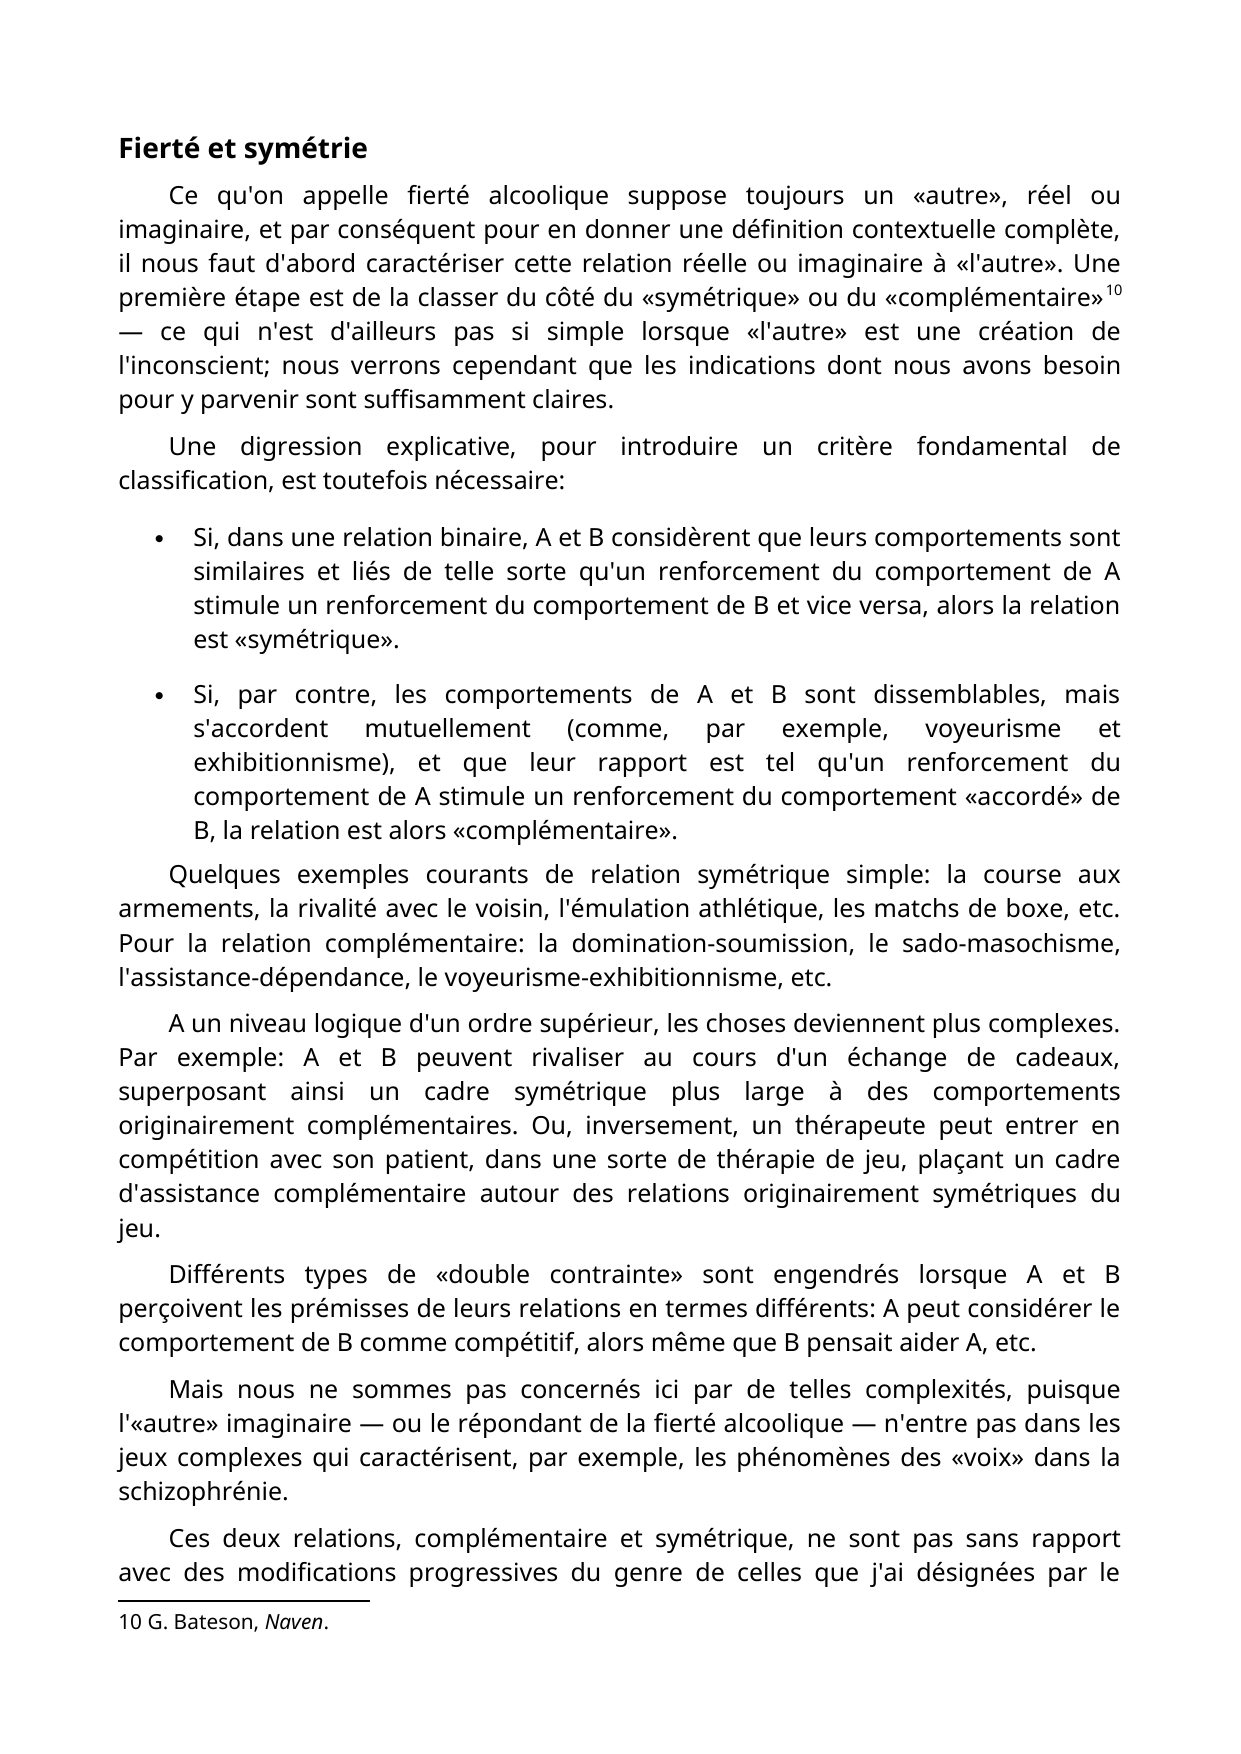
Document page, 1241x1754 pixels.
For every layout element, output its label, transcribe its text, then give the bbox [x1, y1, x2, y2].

text Quelques exemples courants de relation symétrique simple: la course aux armements, la rivalité avec le voisin, l'émulation athlétique, les matchs de boxe, etc. Pour la relation complémentaire: la domination-soumission, le sado-masochisme, l'assistance-dépendance, le voyeurisme-exhibitionnisme, etc. [118, 857, 1122, 993]
list Si, par contre, les comportements de A et B sont dissemblables, mais s'accordent mutuellement (comme, par exemple, voyeurisme et exhibitionnisme), et que leur rapport est tel qu'un renforcement du comportement de A stimule un renforcement du comportement «accordé» de B, la relation est alors «complémentaire». [156, 676, 1122, 847]
subtitle Fierté et symétrie [118, 128, 1122, 167]
text Mais nous ne sommes pas concernés ici par de telles complexités, puisque l'«autre» imaginaire — ou le répondant de la fierté alcoolique — n'entre pas dans les jeux complexes qui caractérisent, par exemple, les phénomènes des «voix» dans la schizophrénie. [118, 1371, 1122, 1508]
text A un niveau logique d'un ordre supérieur, les choses deviennent plus complexes. Par exemple: A et B peuvent rivaliser au cours d'un échange de cadeaux, superposant ainsi un cadre symétrique plus large à des comportements originairement complémentaires. Ou, inversement, un thérapeute peut entrer en compétition avec son patient, dans une sorte de thérapie de jeu, plaçant un cadre d'assistance complémentaire autour des relations originairement symétriques du jeu. [118, 1006, 1122, 1244]
text Différents types de «double contrainte» sont engendrés lorsque A et B perçoivent les prémisses de leurs relations en termes différents: A peut considérer le comportement de B comme compétitif, alors même que B pensait aider A, etc. [118, 1257, 1122, 1359]
text Ces deux relations, complémentaire et symétrique, ne sont pas sans rapport avec des modifications progressives du genre de celles que j'ai désignées par le [118, 1520, 1122, 1588]
text Ce qu'on appelle fierté alcoolique suppose toujours un «autre», réel ou imaginaire, et par conséquent pour en donner une définition contextuelle complète, il nous faut d'abord caractériser cette relation réelle ou imaginaire à «l'autre». Une première étape est de la classer du côté du «symétrique» ou du «complémentaire» — ce qui n'est d'ailleurs pas si simple lorsque «l'autre» est une création de l'inconscient; nous verrons cependant que les indications dont nous avons besoin pour y parvenir sont suffisamment claires. [118, 177, 1122, 416]
text Une digression explicative, pour introduire un critère fondamental de classification, est toutefois nécessaire: [118, 428, 1122, 496]
list Si, dans une relation binaire, A et B considèrent que leurs comportements sont similaires et liés de telle sorte qu'un renforcement du comportement de A stimule un renforcement du comportement de B et vice versa, alors la relation est «symétrique». [156, 519, 1122, 656]
text G. Bateson, Naven. [118, 1607, 1122, 1636]
